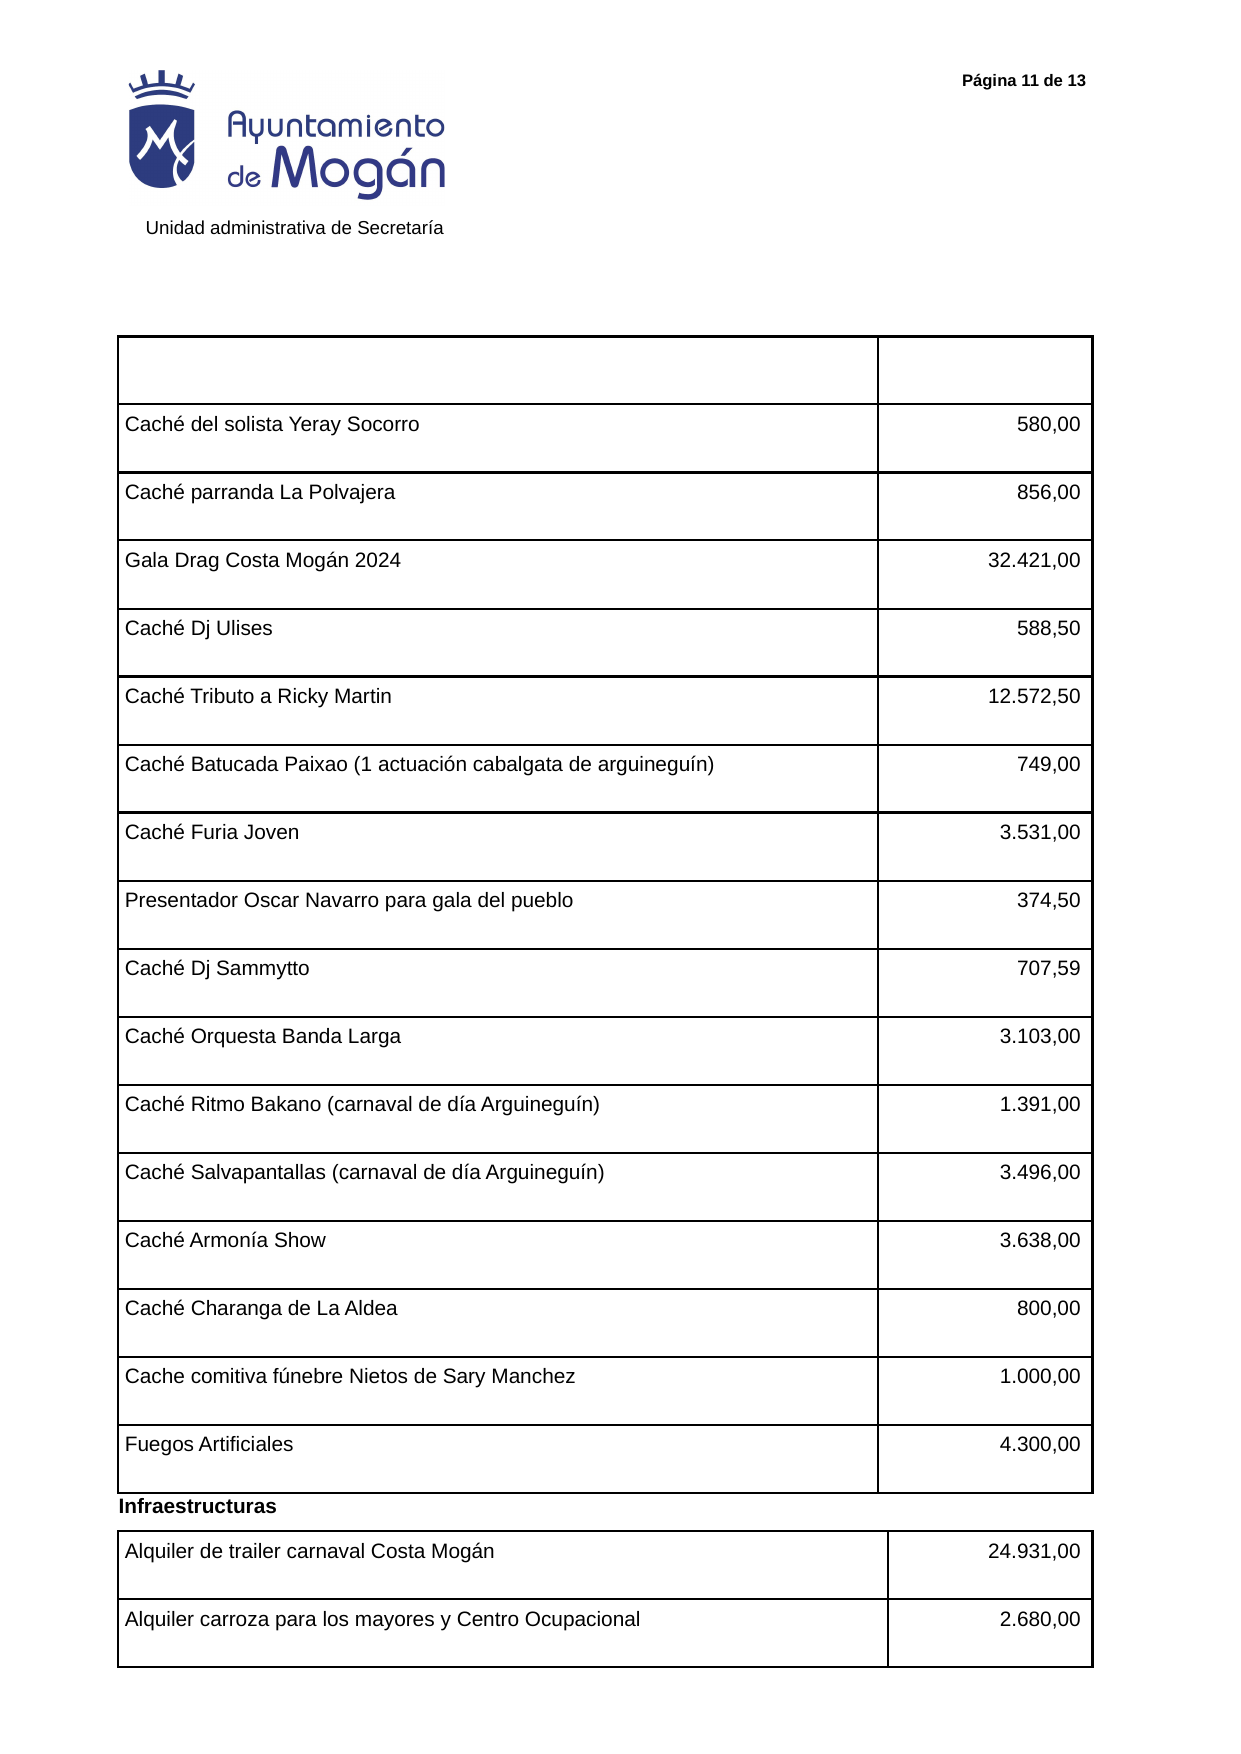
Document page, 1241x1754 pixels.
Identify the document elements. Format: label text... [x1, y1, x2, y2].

table_cell 588,50 [879, 610, 1091, 675]
table_cell [879, 338, 1091, 403]
table_cell Caché Ritmo Bakano (carnaval de día Arguineguín) [119, 1086, 877, 1152]
table_cell Caché Armonía Show [119, 1222, 877, 1288]
table_cell 856,00 [879, 474, 1091, 539]
table_cell 580,00 [879, 405, 1091, 471]
table_cell 3.496,00 [879, 1154, 1091, 1219]
table_cell 3.531,00 [879, 814, 1091, 879]
table_cell 4.300,00 [879, 1426, 1091, 1492]
table_cell Caché Tributo a Ricky Martin [119, 678, 877, 743]
table_cell 749,00 [879, 746, 1091, 811]
picture [128, 70, 445, 206]
table_cell Cache comitiva fúnebre Nietos de Sary Manchez [119, 1358, 877, 1424]
table_cell Caché Dj Ulises [119, 610, 877, 675]
text Infraestructuras [118, 1494, 1092, 1518]
table_cell 800,00 [879, 1290, 1091, 1356]
table_cell Caché del solista Yeray Socorro [119, 405, 877, 471]
table_cell Gala Drag Costa Mogán 2024 [119, 541, 877, 607]
table_cell [119, 338, 877, 403]
table_header 24.931,00 [889, 1532, 1091, 1598]
table_cell Caché Furia Joven [119, 814, 877, 879]
table_cell 2.680,00 [889, 1600, 1091, 1666]
table_cell 3.103,00 [879, 1018, 1091, 1083]
table_cell 1.000,00 [879, 1358, 1091, 1424]
table_cell 32.421,00 [879, 541, 1091, 607]
table_cell Alquiler carroza para los mayores y Centro Ocupacional [119, 1600, 887, 1666]
table_cell Caché Charanga de La Aldea [119, 1290, 877, 1356]
table_cell 374,50 [879, 882, 1091, 947]
table_cell Caché parranda La Polvajera [119, 474, 877, 539]
table_cell 1.391,00 [879, 1086, 1091, 1152]
table_cell 12.572,50 [879, 678, 1091, 743]
table_cell Caché Orquesta Banda Larga [119, 1018, 877, 1083]
table_cell Caché Batucada Paixao (1 actuación cabalgata de arguineguín) [119, 746, 877, 811]
table_cell Fuegos Artificiales [119, 1426, 877, 1492]
table_cell Presentador Oscar Navarro para gala del pueblo [119, 882, 877, 947]
table_cell 3.638,00 [879, 1222, 1091, 1288]
table_header Alquiler de trailer carnaval Costa Mogán [119, 1532, 887, 1598]
table_cell 707,59 [879, 950, 1091, 1016]
table_cell Caché Dj Sammytto [119, 950, 877, 1016]
table_cell Caché Salvapantallas (carnaval de día Arguineguín) [119, 1154, 877, 1219]
